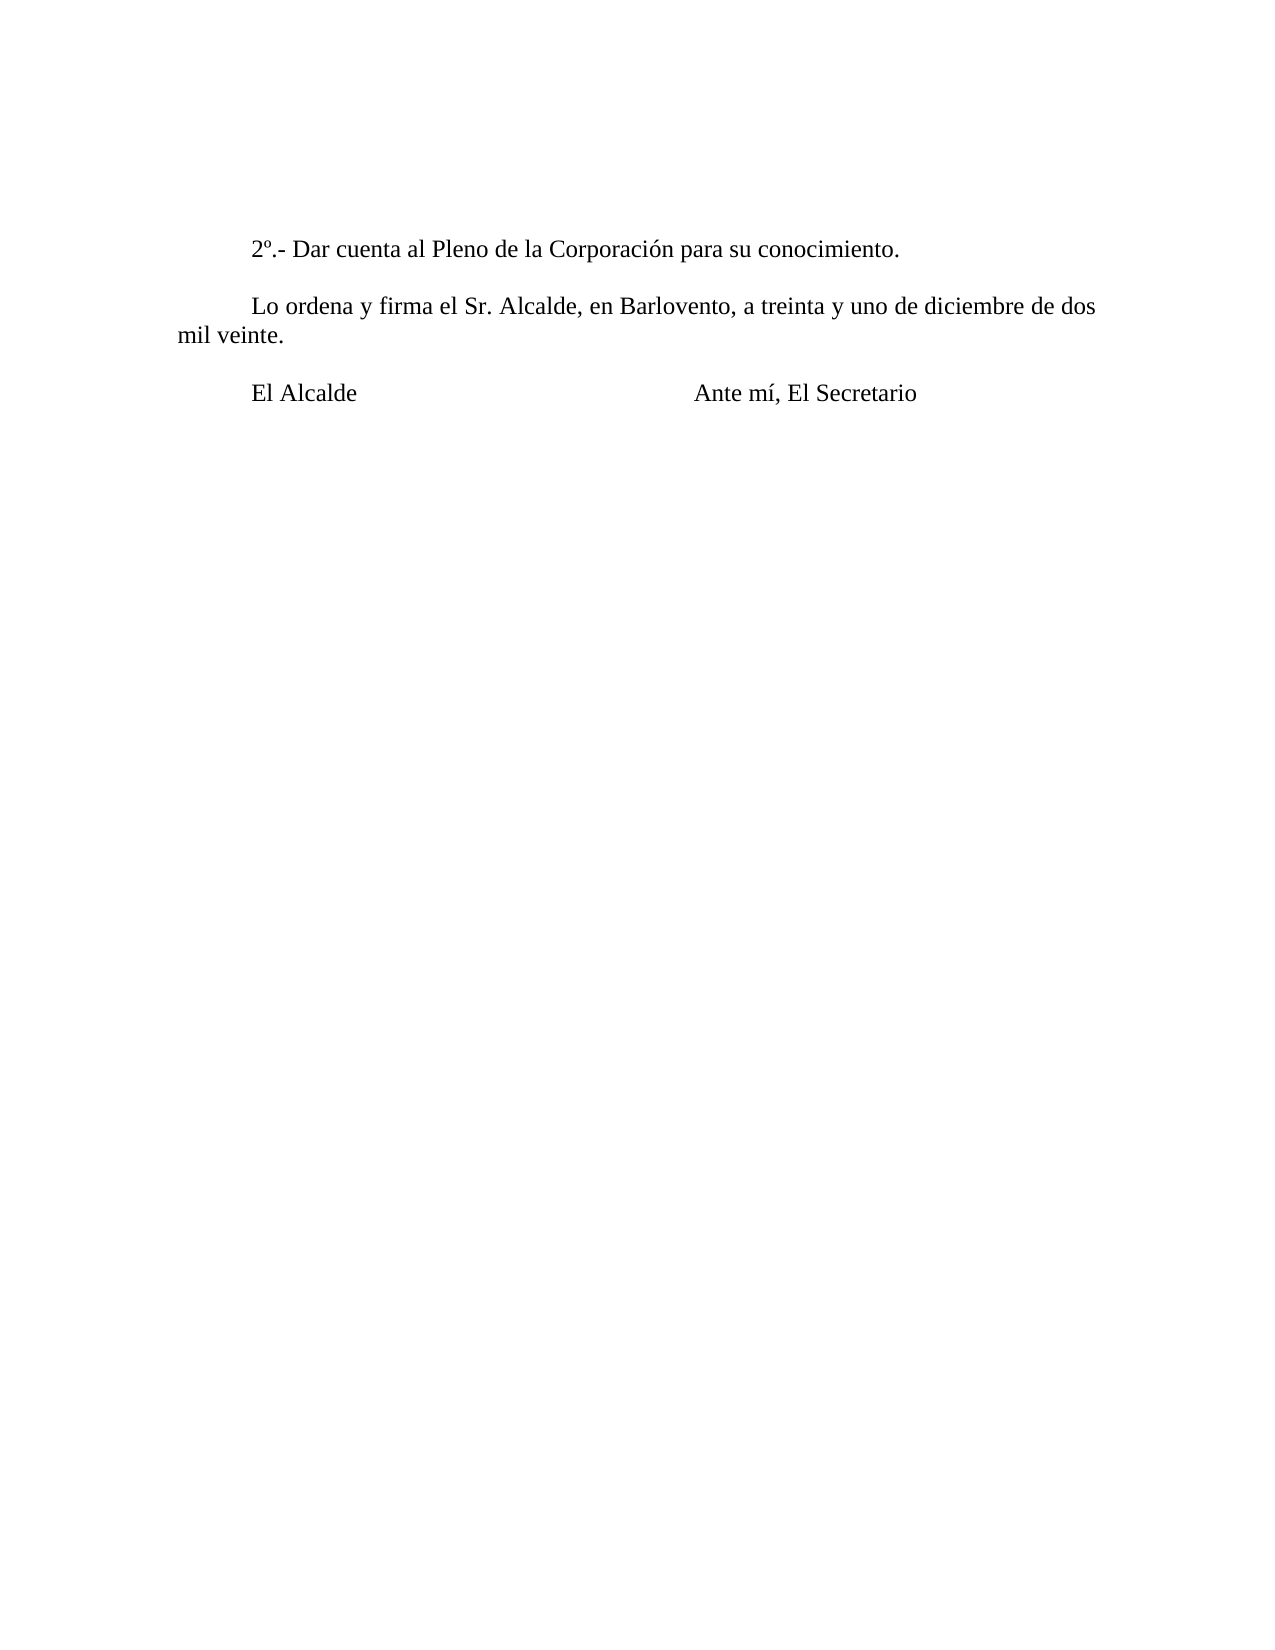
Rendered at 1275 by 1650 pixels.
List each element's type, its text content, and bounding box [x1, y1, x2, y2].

text El Alcalde Ante mí, El Secretario [177, 378, 1098, 406]
text Lo ordena y firma el Sr. Alcalde, en Barlovento, a treinta y uno de diciembre de dos mil veinte. [177, 291, 1098, 349]
text 2º.- Dar cuenta al Pleno de la Corporación para su conocimiento. [177, 234, 1098, 263]
